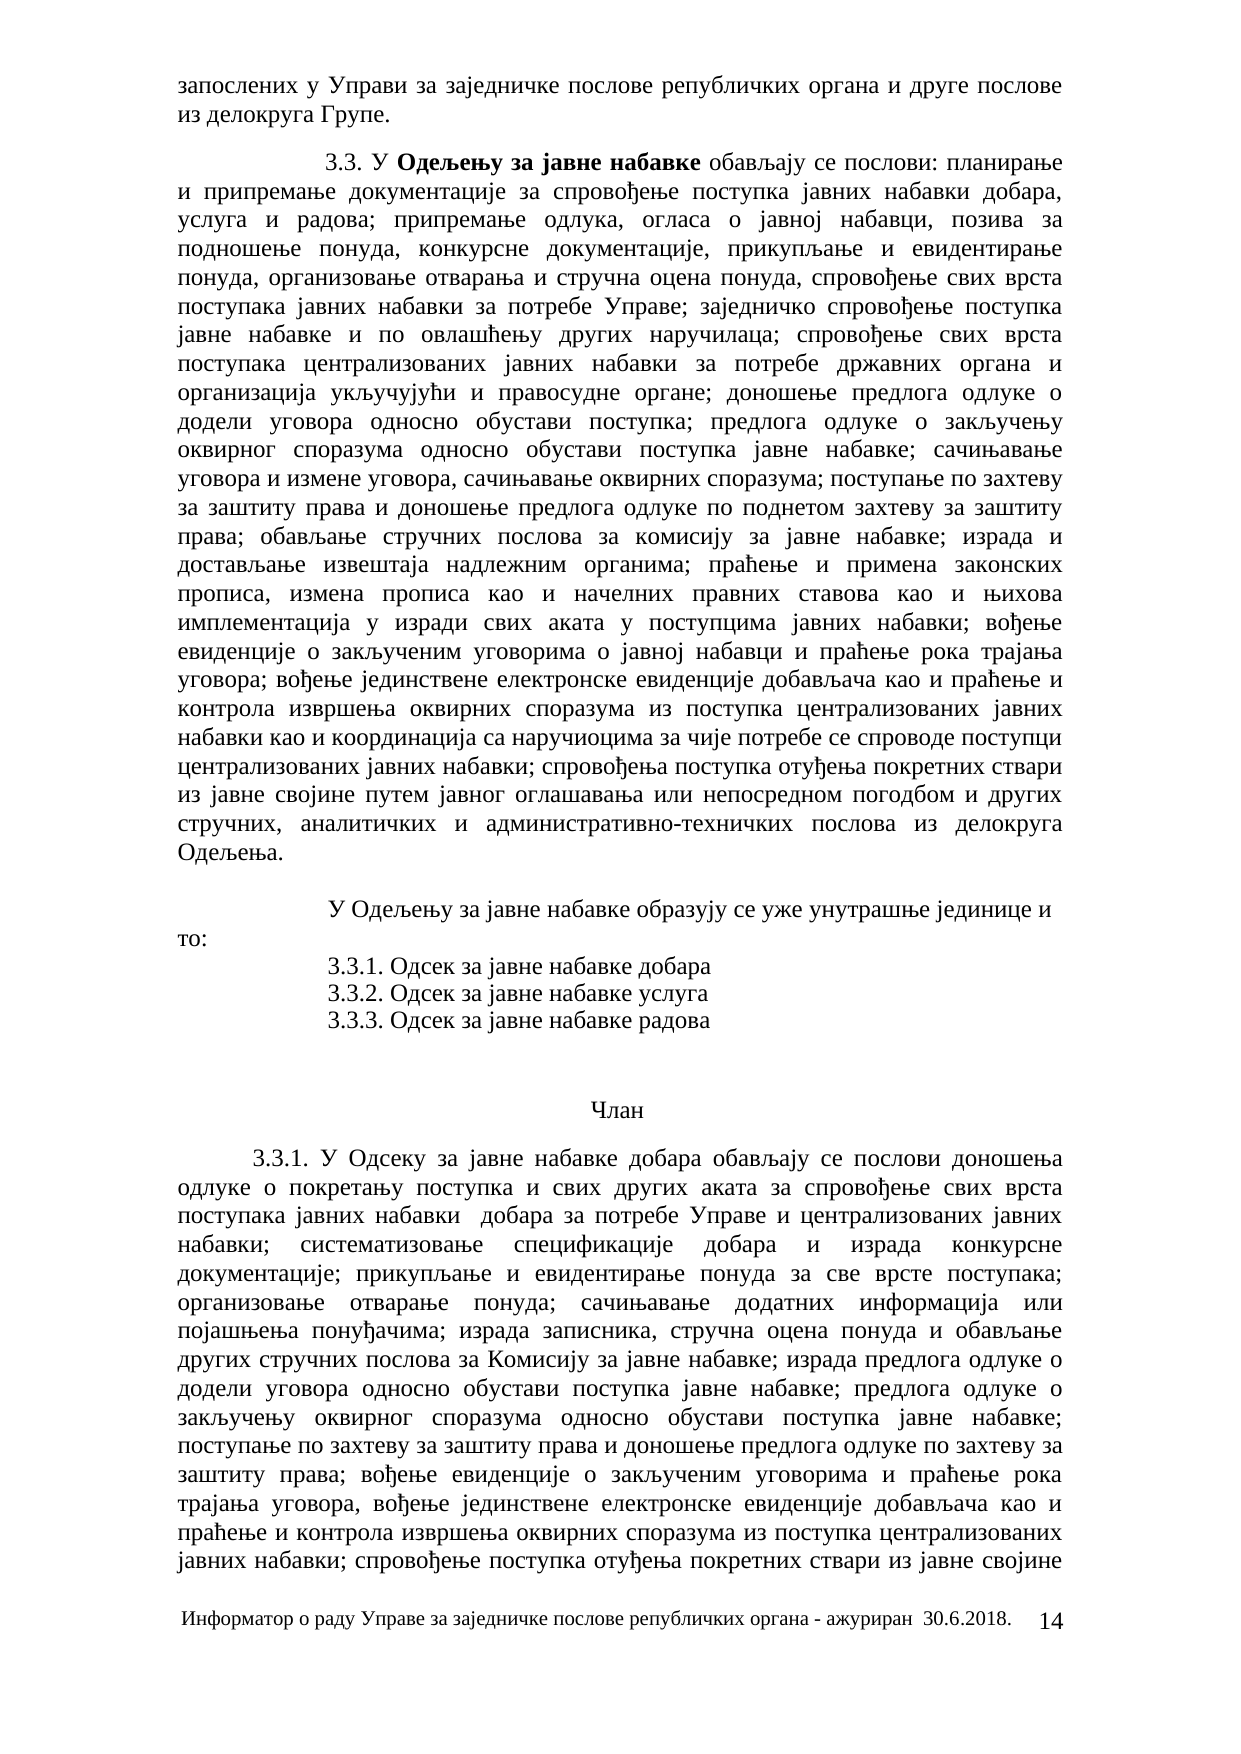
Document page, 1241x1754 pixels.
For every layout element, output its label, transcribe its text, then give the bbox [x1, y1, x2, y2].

text запослених у Управи за заједничке послове републичких органа и друге послове из делокруга Групе. [177, 70, 1063, 128]
text 3.3.1. У Одсеку за јавне набавке добара обављају се послови доношења одлуке о покретању поступка и свих других аката за спровођење свих врста поступака јавних набавки добара за потребе Управе и централизованих јавних набавки; систематизовање спецификације добара и израда конкурсне документације; прикупљање и евидентирање понуда за све врсте поступака; организовање отварање понуда; сачињавање додатних информација или појашњења понуђачима; израда записника, стручна оцена понуда и обављање других стручних послова за Комисију за јавне набавке; израда предлога одлуке о додели уговора односно обустави поступка јавне набавке; предлога одлуке о закључењу оквирног споразума односно обустави поступка јавне набавке; поступање по захтеву за заштиту права и доношење предлога одлуке по захтеву за заштиту права; вођење евиденције о закљученим уговорима и праћење рока трајања уговора, вођење јединствене електронске евиденције добављача као и праћење и контрола извршења оквирних споразума из поступка централизованих јавних набавки; спровођење поступка отуђења покретних ствари из јавне својине [177, 1143, 1063, 1574]
text 3.3.3. Одсек за јавне набавке радова [177, 1010, 1063, 1033]
text У Одељењу за јавне набавке образују се уже унутрашње јединице и то: [177, 894, 1063, 952]
text 3.3.2. Одсек за јавне набавке услуга [177, 983, 1063, 1006]
text 3.3.1. Одсек за јавне набавке добара [177, 956, 1063, 979]
text 3.3. У Одељењу за јавне набавке обављају се послови: планирање и припремање документације за спровођење поступка јавних набавки добара, услуга и радова; припремање одлука, огласа о јавној набавци, позива за подношење понуда, конкурсне документације, прикупљање и евидентирање понуда, организовање отварања и стручна оцена понуда, спровођење свих врста поступака јавних набавки за потребе Управе; заједничко спровођење поступка јавне набавке и по овлашћењу других наручилаца; спровођење свих врста поступака централизованих јавних набавки за потребе државних органа и организација укључујући и правосудне органе; доношење предлога одлуке о додели уговора односно обустави поступка; предлога одлуке о закључењу оквирног споразума односно обустави поступка јавне набавке; сачињавање уговора и измене уговора, сачињавање оквирних споразума; поступање по захтеву за заштиту права и доношење предлога одлуке по поднетом захтеву за заштиту права; обављање стручних послова за комисију за јавне набавке; израда и достављање извештаја надлежним органима; праћење и примена законских прописа, измена прописа као и начелних правних ставова као и њихова имплементација у изради свих аката у поступцима јавних набавки; вођење евиденције о закљученим уговорима о јавној набавци и праћење рока трајања уговора; вођење јединствене електронске евиденције добављача као и праћење и контрола извршења оквирних споразума из поступка централизованих јавних набавки као и координација са наручиоцима за чије потребе се спроводе поступци централизованих јавних набавки; спровођења поступка отуђења покретних ствари из јавне својине путем јавног оглашавања или непосредном погодбом и других стручних, аналитичких и административно-техничких послова из делокруга Одељења. [177, 147, 1063, 866]
text Члан [177, 1095, 1063, 1124]
